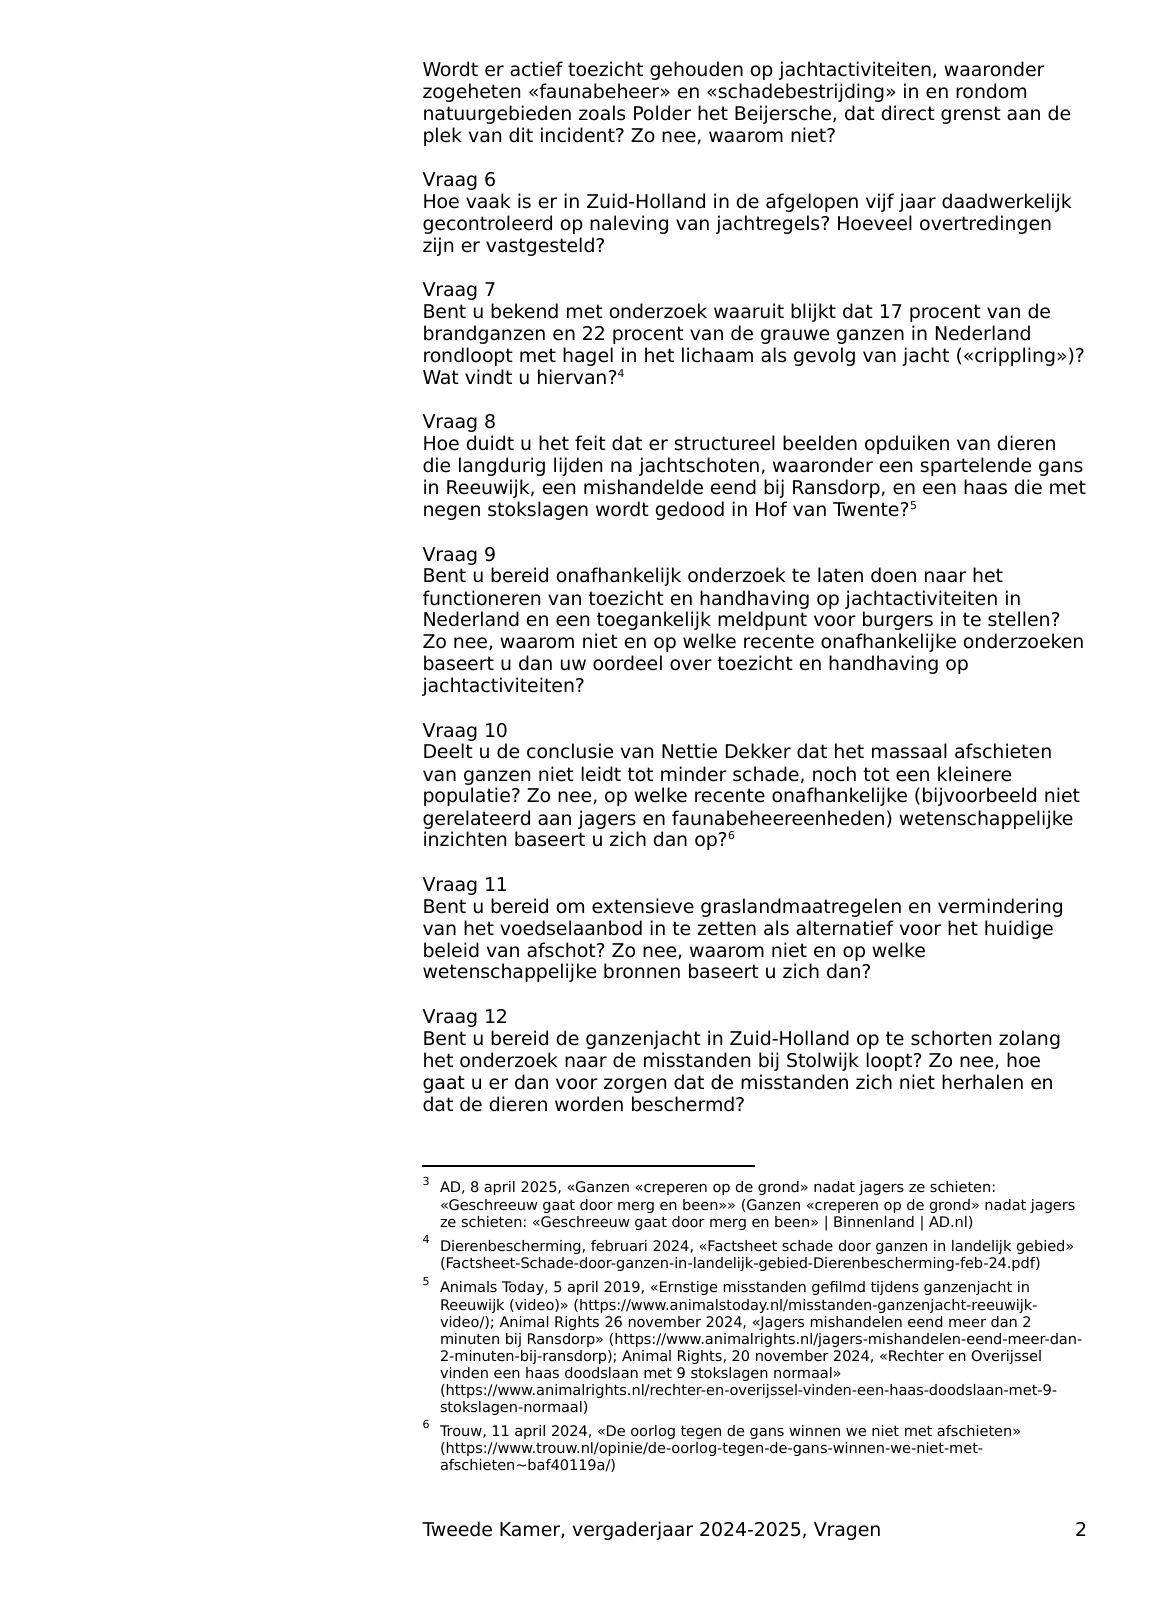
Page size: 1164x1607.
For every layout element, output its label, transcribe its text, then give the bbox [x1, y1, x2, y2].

text AD, 8 april 2025, «Ganzen «creperen op de grond» nadat jagers ze schieten: «Geschreeuw gaat door merg en been»» (Ganzen «creperen op de grond» nadat jagers ze schieten: «Geschreeuw gaat door merg en been» | Binnenland | AD.nl) [422, 1175, 1087, 1231]
text Vraag 7 [422, 279, 1087, 301]
text Vraag 8 [422, 411, 1087, 433]
text Animals Today, 5 april 2019, «Ernstige misstanden gefilmd tijdens ganzenjacht in Reeuwijk (video)» (https://www.animalstoday.nl/misstanden-ganzenjacht-reeuwijk-video/); Animal Rights 26 november 2024, «Jagers mishandelen eend meer dan 2 minuten bij Ransdorp» (https://www.animalrights.nl/jagers-mishandelen-eend-meer-dan-2-minuten-bij-ransdorp); Animal Rights, 20 november 2024, «Rechter en Overijssel vinden een haas doodslaan met 9 stokslagen normaal» (https://www.animalrights.nl/rechter-en-overijssel-vinden-een-haas-doodslaan-met-9-stokslagen-normaal) [422, 1275, 1087, 1416]
text Hoe duidt u het feit dat er structureel beelden opduiken van dieren die langdurig lijden na jachtschoten, waaronder een spartelende gans in Reeuwijk, een mishandelde eend bij Ransdorp, en een haas die met negen stokslagen wordt gedood in Hof van Twente? [422, 433, 1087, 521]
text Dierenbescherming, februari 2024, «Factsheet schade door ganzen in landelijk gebied» (Factsheet-Schade-door-ganzen-in-landelijk-gebied-Dierenbescherming-feb-24.pdf) [422, 1233, 1087, 1272]
text Bent u bereid onafhankelijk onderzoek te laten doen naar het functioneren van toezicht en handhaving op jachtactiviteiten in Nederland en een toegankelijk meldpunt voor burgers in te stellen? Zo nee, waarom niet en op welke recente onafhankelijke onderzoeken baseert u dan uw oordeel over toezicht en handhaving op jachtactiviteiten? [422, 565, 1087, 697]
text Vraag 6 [422, 169, 1087, 191]
text Bent u bekend met onderzoek waaruit blijkt dat 17 procent van de brandganzen en 22 procent van de grauwe ganzen in Nederland rondloopt met hagel in het lichaam als gevolg van jacht («crippling»)? Wat vindt u hiervan? [422, 301, 1087, 389]
text Vraag 11 [422, 873, 1087, 896]
text Vraag 10 [422, 719, 1087, 741]
text Hoe vaak is er in Zuid-Holland in de afgelopen vijf jaar daadwerkelijk gecontroleerd op naleving van jachtregels? Hoeveel overtredingen zijn er vastgesteld? [422, 191, 1087, 257]
text Trouw, 11 april 2024, «De oorlog tegen de gans winnen we niet met afschieten» (https://www.trouw.nl/opinie/de-oorlog-tegen-de-gans-winnen-we-niet-met-afschieten~baf40119a/) [422, 1418, 1087, 1474]
text Wordt er actief toezicht gehouden op jachtactiviteiten, waaronder zogeheten «faunabeheer» en «schadebestrijding» in en rondom natuurgebieden zoals Polder het Beijersche, dat direct grenst aan de plek van dit incident? Zo nee, waarom niet? [422, 59, 1087, 147]
text Deelt u de conclusie van Nettie Dekker dat het massaal afschieten van ganzen niet leidt tot minder schade, noch tot een kleinere populatie? Zo nee, op welke recente onafhankelijke (bijvoorbeeld niet gerelateerd aan jagers en faunabeheereenheden) wetenschappelijke inzichten baseert u zich dan op? [422, 741, 1087, 851]
text Vraag 12 [422, 1006, 1087, 1028]
text Vraag 9 [422, 543, 1087, 565]
text Bent u bereid om extensieve graslandmaatregelen en vermindering van het voedselaanbod in te zetten als alternatief voor het huidige beleid van afschot? Zo nee, waarom niet en op welke wetenschappelijke bronnen baseert u zich dan? [422, 896, 1087, 983]
text Bent u bereid de ganzenjacht in Zuid-Holland op te schorten zolang het onderzoek naar de misstanden bij Stolwijk loopt? Zo nee, hoe gaat u er dan voor zorgen dat de misstanden zich niet herhalen en dat de dieren worden beschermd? [422, 1028, 1087, 1116]
